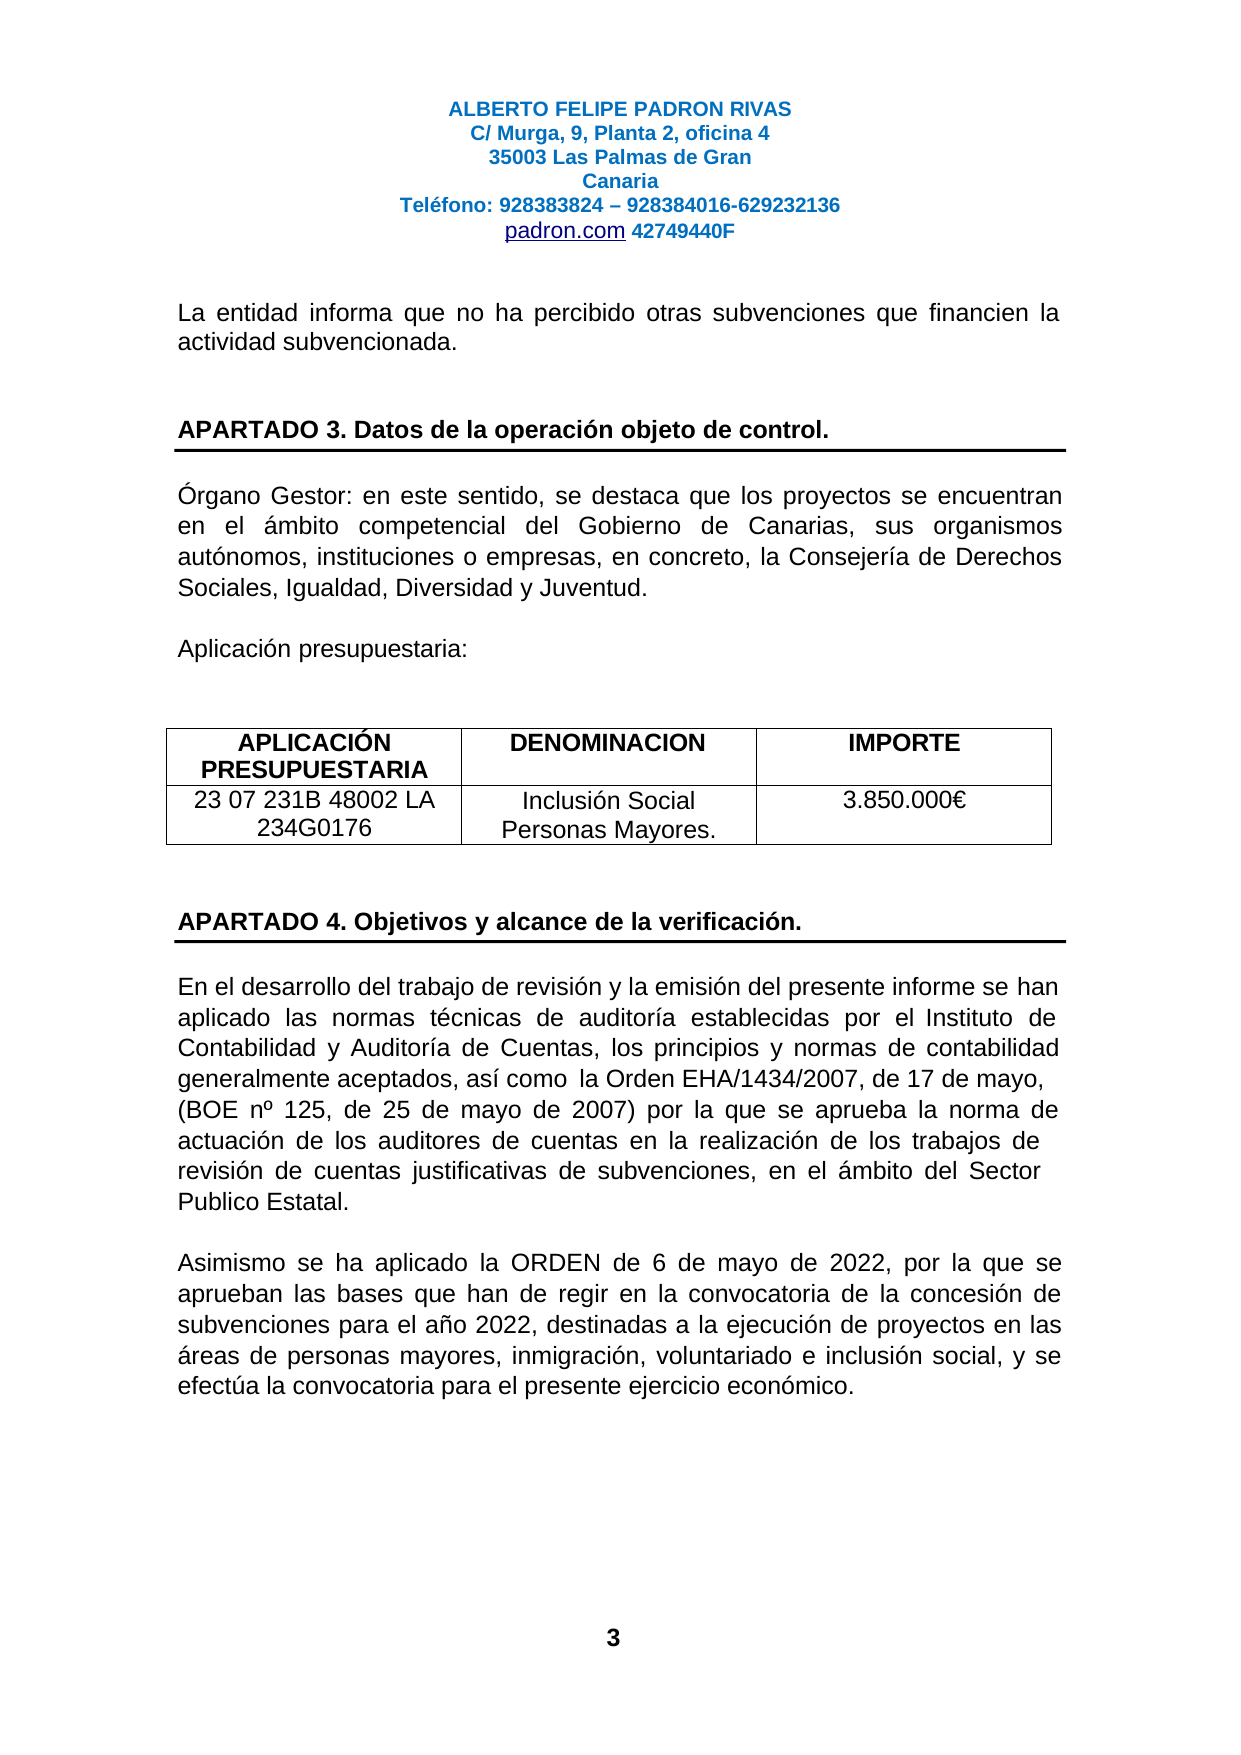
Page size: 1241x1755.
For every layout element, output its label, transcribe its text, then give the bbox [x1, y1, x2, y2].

table_header IMPORTE [757, 729, 1051, 785]
subtitle APARTADO 4. Objetivos y alcance de la verificación. [177, 907, 1209, 936]
text Aplicación presupuestaria: [177, 634, 1209, 663]
table_cell 23 07 231B 48002 LA 234G0176 [167, 786, 461, 844]
text Órgano Gestor: en este sentido, se destaca que los proyectos se encuentran en el ámbito competencial del Gobierno de Canarias, sus organismos autónomos, instituciones o empresas, en concreto, la Consejería de Derechos Sociales, Igualdad, Diversidad y Juventud. [177, 481, 1064, 602]
table_header APLICACIÓN PRESUPUESTARIA [167, 729, 461, 785]
table_header DENOMINACION [462, 729, 756, 785]
table_cell Inclusión Social Personas Mayores. [462, 786, 756, 844]
text La entidad informa que no ha percibido otras subvenciones que financien la actividad subvencionada. [177, 298, 1063, 355]
text Asimismo se ha aplicado la ORDEN de 6 de mayo de 2022, por la que se aprueban las bases que han de regir en la convocatoria de la concesión de subvenciones para el año 2022, destinadas a la ejecución de proyectos en las áreas de personas mayores, inmigración, voluntariado e inclusión social, y se efectúa la convocatoria para el presente ejercicio económico. [177, 1248, 1064, 1400]
table_cell 3.850.000€ [757, 786, 1051, 844]
text En el desarrollo del trabajo de revisión y la emisión del presente informe se han aplicado las normas técnicas de auditoría establecidas por el Instituto de Contabilidad y Auditoría de Cuentas, los principios y normas de contabilidad generalmente aceptados, así como la Orden EHA/1434/2007, de 17 de mayo, (BOE nº 125, de 25 de mayo de 2007) por la que se aprueba la norma de actuación de los auditores de cuentas en la realización de los trabajos de revisión de cuentas justificativas de subvenciones, en el ámbito del Sector Publico Estatal. [177, 972, 1063, 1216]
subtitle APARTADO 3. Datos de la operación objeto de control. [177, 415, 1209, 444]
